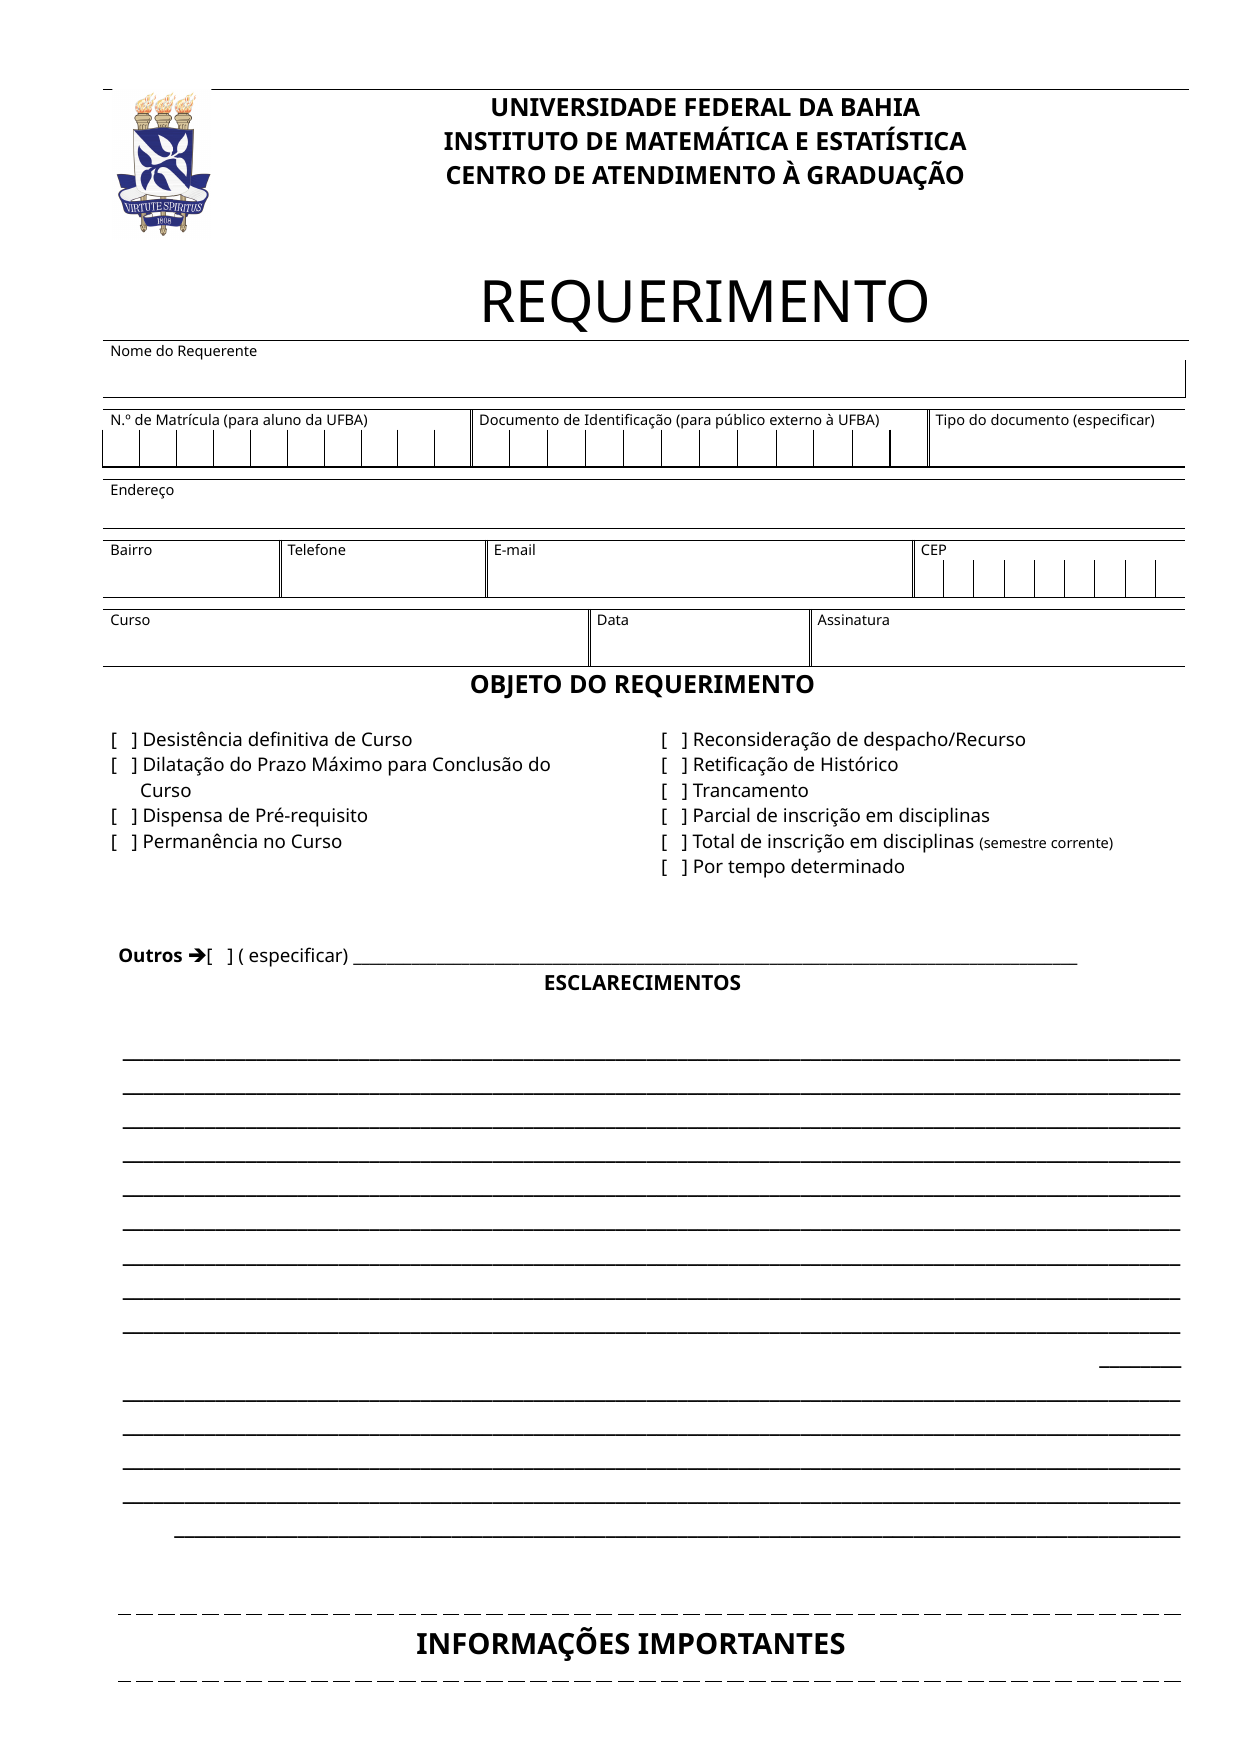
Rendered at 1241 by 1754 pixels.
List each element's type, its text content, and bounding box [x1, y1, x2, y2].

table_cell [591, 629, 809, 666]
table_cell [662, 430, 699, 466]
table_cell [1185, 540, 1189, 560]
table_cell [1185, 499, 1189, 528]
table_cell [974, 560, 1004, 597]
table_cell [288, 430, 324, 466]
table_cell [103, 360, 1185, 397]
table_cell [103, 560, 279, 597]
table_cell [362, 430, 397, 466]
text ESCLARECIMENTOS [103, 968, 1181, 997]
table_cell Bairro [103, 541, 279, 560]
table_cell CEP [915, 541, 1185, 560]
table_cell [1185, 479, 1189, 499]
table_cell Curso [103, 610, 588, 629]
text _______________________________________________________________________________________________________________________________________________________________________________________________________________________________________________________________________________________________________________________________________________________________________________________________________________________________________________________________________________________________________________________________________________________________________________________________________________________________________________________________________________________________________________________________________________________________________________________________________________________________________________________________________________________________________________________________________________________________________ [118, 1031, 1181, 1371]
table_cell [488, 560, 912, 597]
table_cell [140, 430, 176, 466]
table_cell [738, 430, 776, 466]
table_cell [1185, 629, 1189, 666]
table_cell [103, 598, 280, 609]
table_cell [1185, 528, 1189, 539]
table_cell [1185, 409, 1189, 429]
table_cell [1185, 609, 1189, 629]
table_cell Data [591, 610, 809, 629]
table_cell [1185, 466, 1189, 479]
table_cell N.º de Matrícula (para aluno da UFBA) [103, 410, 470, 429]
table_cell Nome do Requerente [103, 341, 1185, 360]
table_cell [812, 629, 1185, 666]
table_cell [1185, 597, 1189, 609]
table_cell [853, 430, 889, 466]
table_cell [814, 430, 852, 466]
table_cell [103, 398, 1185, 409]
table_cell [103, 499, 1185, 528]
table_cell [435, 430, 470, 466]
table_cell [251, 430, 287, 466]
table_cell E-mail [488, 541, 912, 560]
table_cell [103, 629, 588, 666]
table_cell [891, 430, 927, 466]
table_cell [398, 430, 434, 466]
text OBJETO DO REQUERIMENTO [103, 667, 1181, 701]
table_cell [624, 430, 661, 466]
table_cell [103, 529, 1185, 539]
table_cell Documento de Identificação (para público externo à UFBA) [473, 410, 927, 429]
table_cell [548, 430, 585, 466]
table_cell [177, 430, 213, 466]
table_cell [1005, 560, 1034, 597]
table_cell [510, 430, 547, 466]
table_header UNIVERSIDADE FEDERAL DA BAHIA INSTITUTO DE MATEMÁTICA E ESTATÍSTICA CENTRO DE ATENDIMENTO À GRADUAÇÃO REQUERIMENTO [221, 90, 1189, 339]
text Outros [ ] ( especificar) _______________________________________________________________________________________ [118, 943, 1181, 968]
table_cell [1035, 560, 1064, 597]
table_cell Telefone [282, 541, 485, 560]
table_header [103, 90, 221, 339]
table_cell [214, 430, 250, 466]
table_cell Assinatura [812, 610, 1185, 629]
table_cell [103, 468, 1185, 479]
table_cell [473, 430, 509, 466]
table_cell [913, 598, 1185, 609]
table_cell [486, 598, 913, 609]
text INFORMAÇÕES IMPORTANTES [118, 1624, 1144, 1663]
table_cell [944, 560, 973, 597]
table_cell [282, 560, 485, 597]
table_cell [915, 560, 943, 597]
table_cell [1156, 560, 1185, 597]
table_cell [325, 430, 361, 466]
table_cell [1185, 341, 1189, 360]
table_cell [103, 430, 139, 466]
table_cell [586, 430, 623, 466]
table_cell [777, 430, 813, 466]
table_cell [1065, 560, 1094, 597]
text ______________________________________________________________________________________________________________________________________________________________________________________________________________________________________________________________________________________________________________________________________________________________________________________________________________________________________________________________________________________________________________________________ [118, 1371, 1181, 1542]
table_cell [280, 598, 486, 609]
table_cell [1185, 560, 1189, 597]
table_cell Tipo do documento (especificar) [930, 410, 1185, 429]
table_cell [1185, 397, 1189, 409]
table_cell [930, 430, 1185, 466]
table_cell Endereço [103, 480, 1185, 499]
table_cell [1185, 430, 1189, 466]
table_cell [700, 430, 737, 466]
table_cell [1095, 560, 1125, 597]
table_header [ ] Reconsideração de despacho/Recurso [ ] Retificação de Histórico [ ] Trancamento [ ] Parcial de inscrição em disciplinas [ ] Total de inscrição em disciplinas (semestre corrente) [ ] Por tempo determinado [654, 701, 1196, 930]
table_header [ ] Desistência definitiva de Curso [ ] Dilatação do Prazo Máximo para Conclusão do Curso [ ] Dispensa de Pré-requisito [ ] Permanência no Curso [103, 701, 653, 930]
table_cell [1126, 560, 1155, 597]
